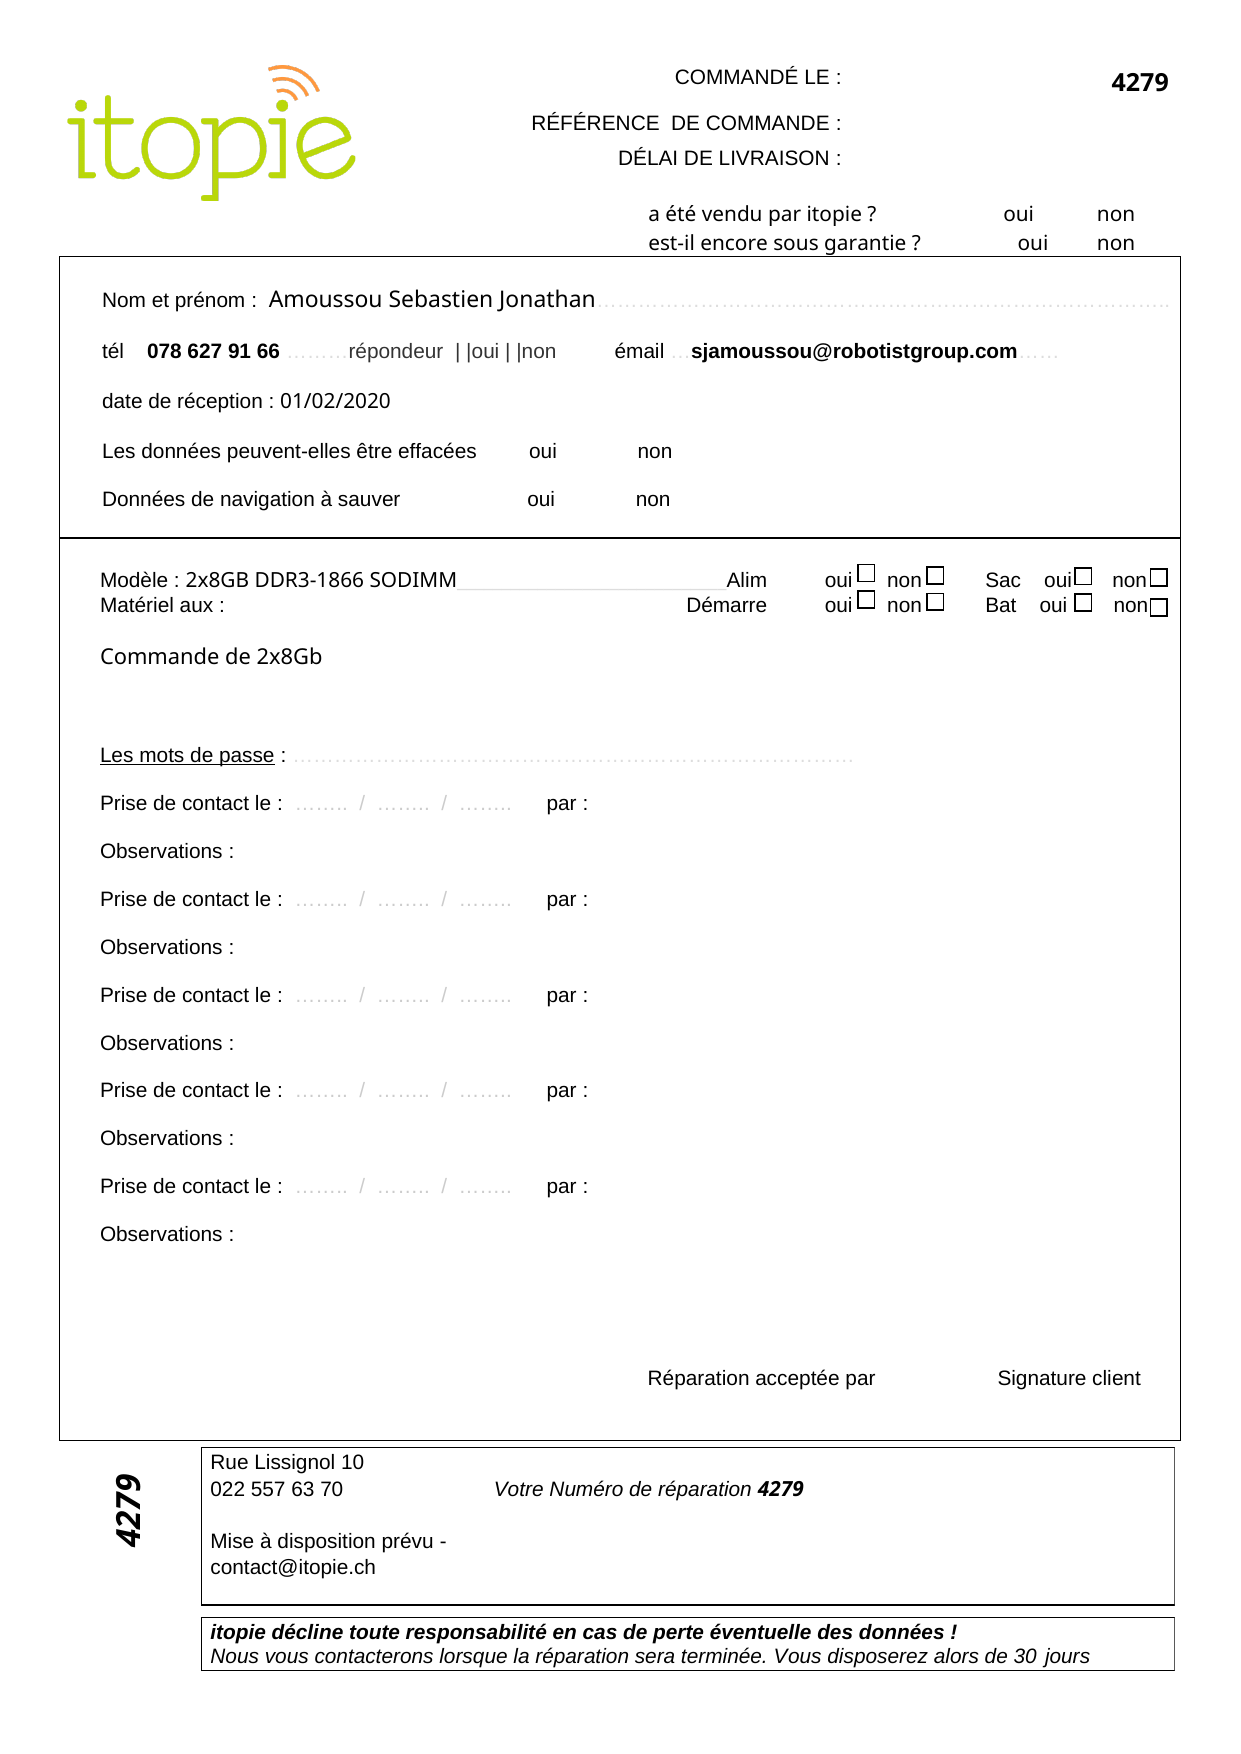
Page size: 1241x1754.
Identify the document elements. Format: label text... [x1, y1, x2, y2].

text date de réception : 01/02/2020 [60, 383, 1180, 415]
picture [67, 65, 356, 201]
text Matériel aux : Démarre oui non Bat oui non [60, 590, 1180, 617]
table_cell itopie décline toute responsabilité en cas de perte éventuelle des données ! Nous vous contacterons lorsque la réparation sera terminée. Vous disposerez alors de 30 jours [195, 1611, 1180, 1677]
text Prise de contact le : …….. / …….. / …….. par : [60, 979, 1180, 1006]
text Données de navigation à sauver oui non [60, 484, 1180, 511]
text Modèle : 2x8GB DDR3-1866 SODIMM Alim oui non Sac oui non [948, 562, 1180, 590]
text Observations : [60, 1027, 1180, 1054]
table_header 4279 [59, 1441, 195, 1677]
text Modèle : 2x8GB DDR3-1866 SODIMM Alim oui non Sac oui non [879, 562, 925, 590]
table_header Rue Lissignol 10 022 557 63 70 Votre Numéro de réparation 4279 Mise à disposition prévu - contact@itopie.ch [195, 1441, 1180, 1611]
text Les données peuvent-elles être effacées oui non [60, 436, 1180, 463]
text Prise de contact le : …….. / …….. / …….. par : [60, 1075, 1180, 1102]
text Observations : [60, 1219, 1180, 1246]
text Observations : [60, 931, 1180, 958]
table_cell DÉLAI DE LIVRAISON : [490, 140, 847, 175]
text Commande de 2x8Gb [60, 638, 1180, 671]
table_cell [847, 105, 1180, 140]
text tél 078 627 91 66 ………répondeur | |oui | |non émail …sjamoussou@robotistgroup.com…… [60, 335, 1180, 362]
table_cell RÉFÉRENCE DE COMMANDE : [490, 105, 847, 140]
text Nom et prénom : Amoussou Sebastien Jonathan……………………………………………………………………….. [60, 280, 1180, 314]
text Prise de contact le : …….. / …….. / …….. par : [60, 883, 1180, 911]
table_header COMMANDÉ LE : [490, 59, 847, 104]
text Observations : [60, 836, 1180, 863]
text a été vendu par itopie ? oui non [59, 199, 1181, 228]
text Les mots de passe : ……………………………………………………………………… [60, 740, 1180, 767]
table_cell [847, 140, 1180, 175]
text Observations : [60, 1123, 1180, 1150]
text Prise de contact le : …….. / …….. / …….. par : [60, 788, 1180, 815]
table_header 4279 [847, 59, 1180, 104]
text Modèle : 2x8GB DDR3-1866 SODIMM Alim oui non Sac oui non [60, 562, 856, 590]
text est-il encore sous garantie ? oui non [59, 228, 1181, 256]
text Réparation acceptée par Signature client [60, 1363, 1180, 1390]
text Prise de contact le : …….. / …….. / …….. par : [60, 1171, 1180, 1198]
